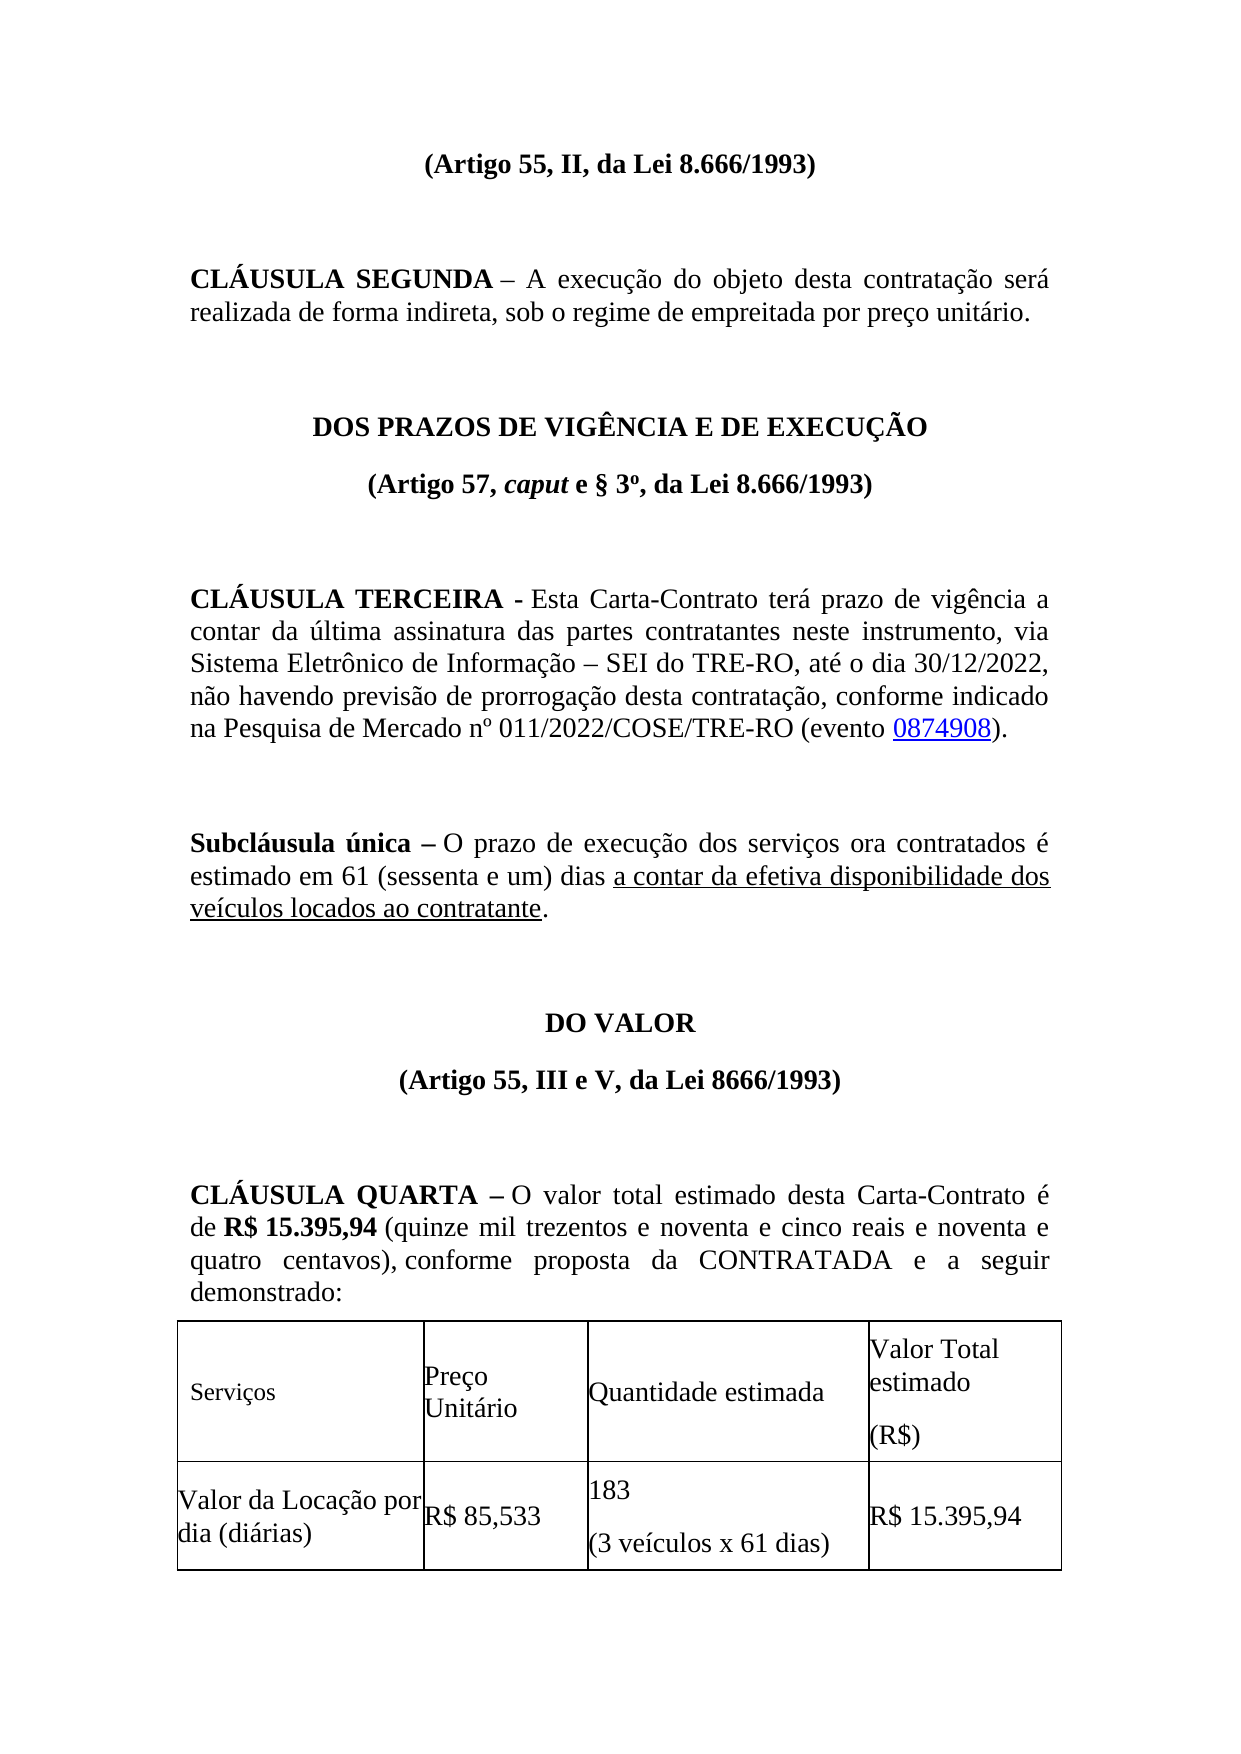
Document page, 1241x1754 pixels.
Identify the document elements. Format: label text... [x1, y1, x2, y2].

text Subcláusula única – O prazo de execução dos serviços ora contratados é estimado em 61 (sessenta e um) dias a contar da efetiva disponibilidade dos veículos locados ao contratante. [190, 826, 1051, 923]
text DO VALOR [190, 1006, 1051, 1038]
text CLÁUSULA SEGUNDA – A execução do objeto desta contratação será realizada de forma indireta, sob o regime de empreitada por preço unitário. [190, 262, 1051, 327]
text (Artigo 57, caput e § 3o, da Lei 8.666/1993) [190, 467, 1051, 499]
table_header Quantidade estimada [589, 1322, 868, 1461]
text (Artigo 55, III e V, da Lei 8666/1993) [190, 1063, 1051, 1096]
text CLÁUSULA QUARTA – O valor total estimado desta Carta-Contrato é de R$ 15.395,94 (quinze mil trezentos e noventa e cinco reais e noventa e quatro centavos), conforme proposta da CONTRATADA e a seguir demonstrado: [190, 1178, 1051, 1307]
text DOS PRAZOS DE VIGÊNCIA E DE EXECUÇÃO [190, 409, 1051, 442]
table_header Preço Unitário [425, 1322, 587, 1461]
text CLÁUSULA TERCEIRA - Esta Carta-Contrato terá prazo de vigência a contar da última assinatura das partes contratantes neste instrumento, via Sistema Eletrônico de Informação – SEI do TRE-RO, até o dia 30/12/2022, não havendo previsão de prorrogação desta contratação, conforme indicado na Pesquisa de Mercado nº 011/2022/COSE/TRE-RO (evento 0874908). [190, 582, 1051, 744]
text (Artigo 55, II, da Lei 8.666/1993) [190, 148, 1051, 180]
table_cell 183 (3 veículos x 61 dias) [589, 1462, 868, 1569]
table_header Serviços [178, 1322, 423, 1461]
table_cell R$ 15.395,94 [870, 1462, 1061, 1569]
table_cell R$ 85,533 [425, 1462, 587, 1569]
table_header Valor Total estimado (R$) [870, 1322, 1061, 1461]
table_cell Valor da Locação por dia (diárias) [178, 1462, 423, 1569]
